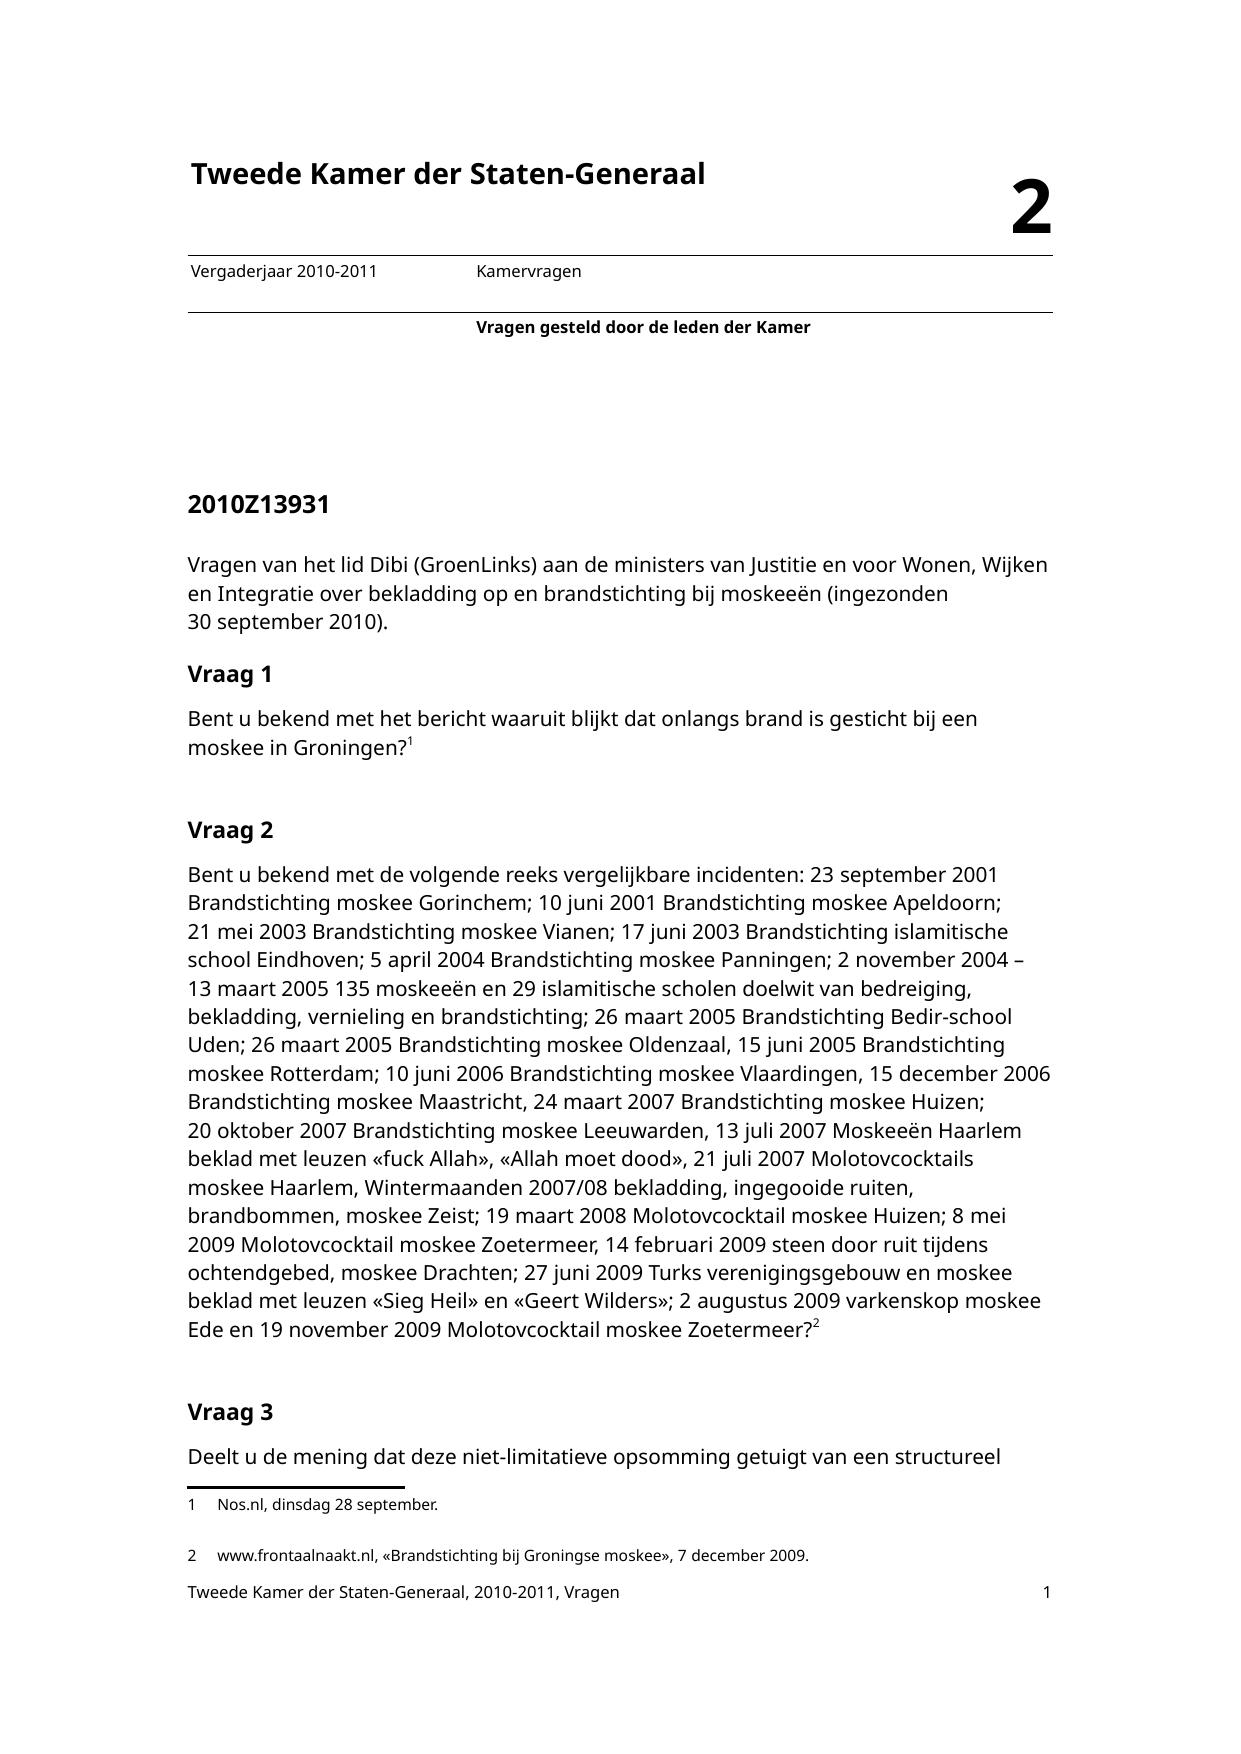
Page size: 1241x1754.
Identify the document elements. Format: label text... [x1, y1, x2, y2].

table_cell [188, 313, 473, 339]
subtitle Vraag 2 [187, 814, 1053, 845]
text Bent u bekend met de volgende reeks vergelijkbare incidenten: 23 september 2001 Brandstichting moskee Gorinchem; 10 juni 2001 Brandstichting moskee Apeldoorn; 21 mei 2003 Brandstichting moskee Vianen; 17 juni 2003 Brandstichting islamitische school Eindhoven; 5 april 2004 Brandstichting moskee Panningen; 2 november 2004 – 13 maart 2005 135 moskeeën en 29 islamitische scholen doelwit van bedreiging, bekladding, vernieling en brandstichting; 26 maart 2005 Brandstichting Bedir-school Uden; 26 maart 2005 Brandstichting moskee Oldenzaal, 15 juni 2005 Brandstichting moskee Rotterdam; 10 juni 2006 Brandstichting moskee Vlaardingen, 15 december 2006 Brandstichting moskee Maastricht, 24 maart 2007 Brandstichting moskee Huizen; 20 oktober 2007 Brandstichting moskee Leeuwarden, 13 juli 2007 Moskeeën Haarlem beklad met leuzen «fuck Allah», «Allah moet dood», 21 juli 2007 Molotovcocktails moskee Haarlem, Wintermaanden 2007/08 bekladding, ingegooide ruiten, brandbommen, moskee Zeist; 19 maart 2008 Molotovcocktail moskee Huizen; 8 mei 2009 Molotovcocktail moskee Zoetermeer, 14 februari 2009 steen door ruit tijdens ochtendgebed, moskee Drachten; 27 juni 2009 Turks verenigingsgebouw en moskee beklad met leuzen «Sieg Heil» en «Geert Wilders»; 2 augustus 2009 varkenskop moskee Ede en 19 november 2009 Molotovcocktail moskee Zoetermeer? [187, 860, 1053, 1343]
subtitle Vraag 1 [187, 658, 1053, 689]
table_cell Vragen gesteld door de leden der Kamer [473, 313, 1053, 339]
text Nos.nl, dinsdag 28 september. [187, 1479, 1053, 1508]
text Bent u bekend met het bericht waaruit blijkt dat onlangs brand is gesticht bij een moskee in Groningen? [187, 704, 1053, 761]
text www.frontaalnaakt.nl, «Brandstichting bij Groningse moskee», 7 december 2009. [187, 1538, 1053, 1566]
table_cell Vergaderjaar 2010-2011 [188, 256, 473, 312]
text Deelt u de mening dat deze niet-limitatieve opsomming getuigt van een structureel [187, 1442, 1053, 1471]
text Vragen van het lid Dibi (GroenLinks) aan de ministers van Justitie en voor Wonen, Wijken en Integratie over bekladding op en brandstichting bij moskeeën (ingezonden 30 september 2010). [187, 550, 1053, 636]
text 2010Z13931 [187, 487, 1053, 521]
subtitle Vraag 3 [187, 1396, 1053, 1427]
table_header Tweede Kamer der Staten-Generaal [188, 150, 879, 255]
table_header 2 [880, 150, 1053, 255]
table_cell Kamervragen [473, 256, 1053, 312]
